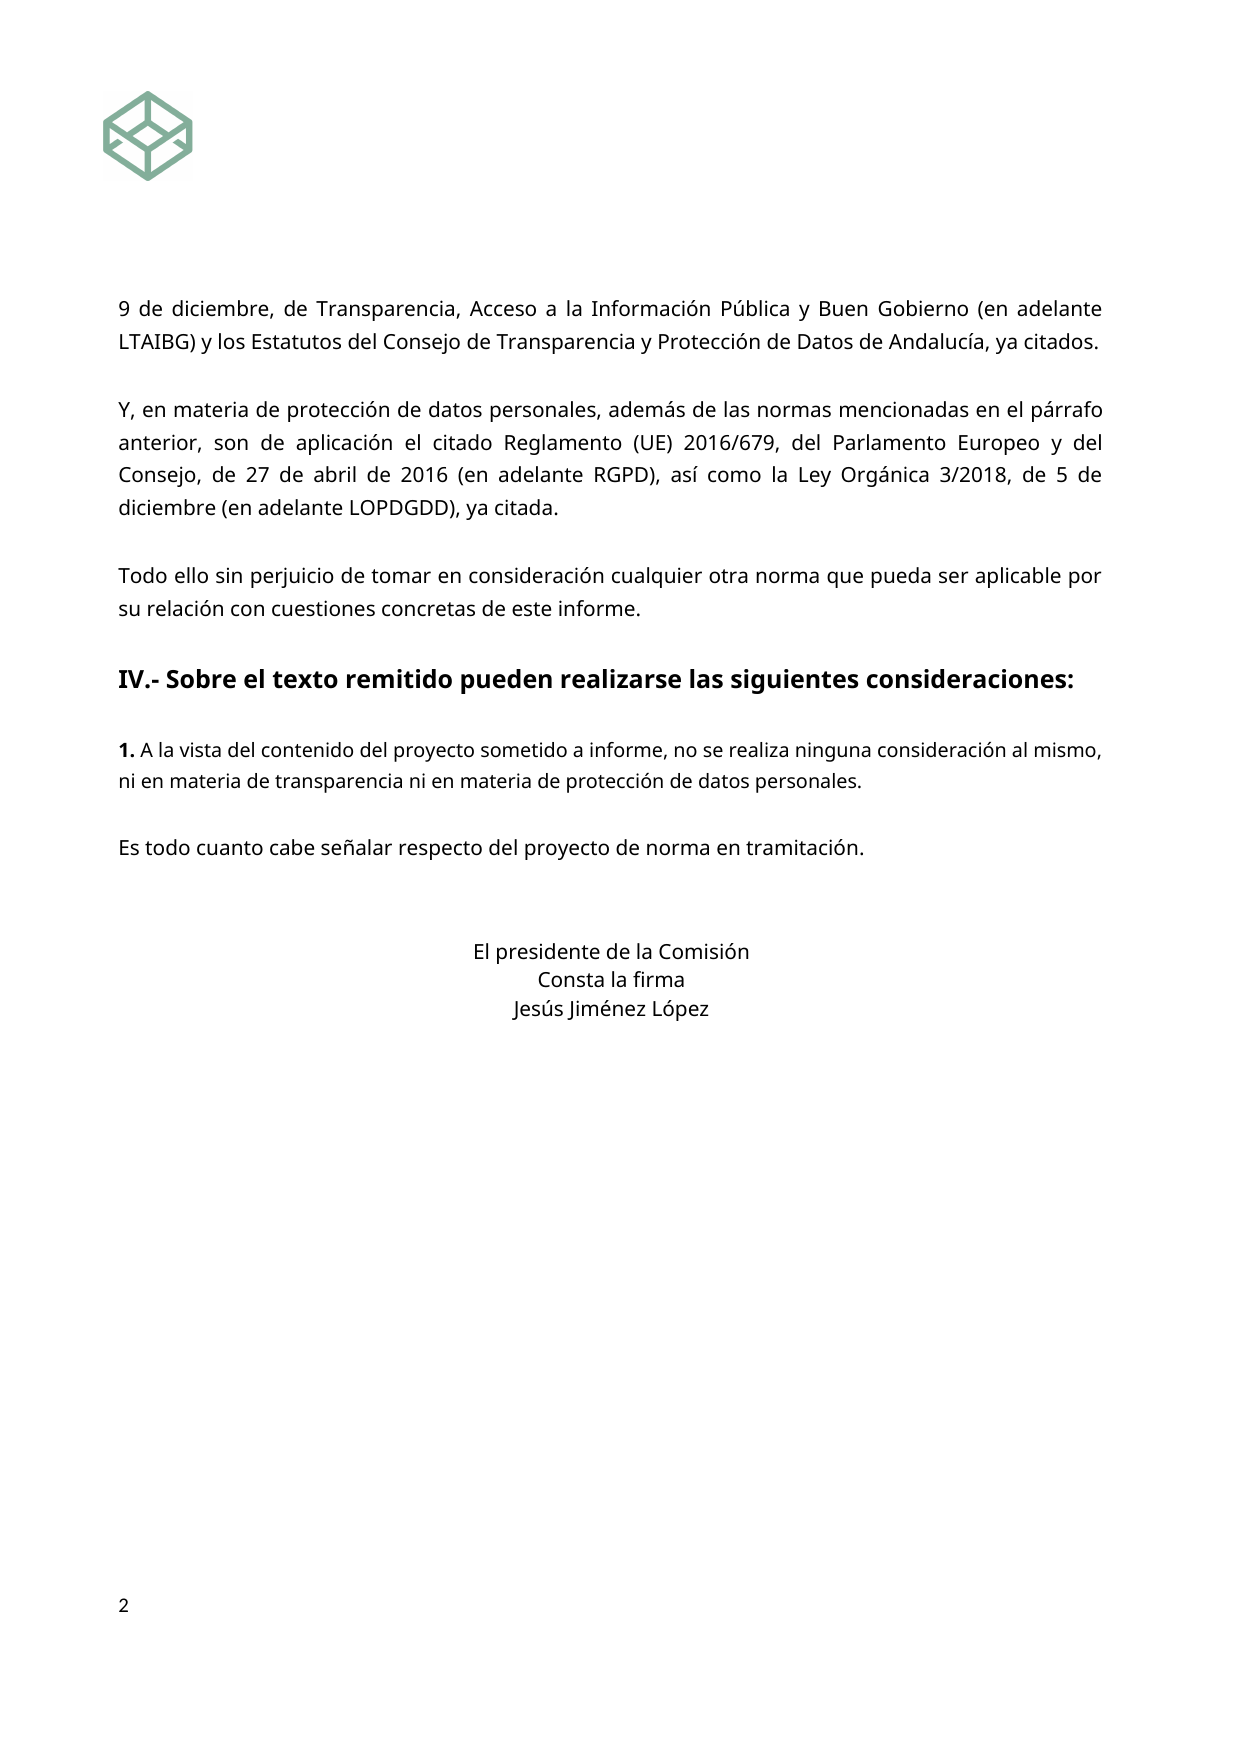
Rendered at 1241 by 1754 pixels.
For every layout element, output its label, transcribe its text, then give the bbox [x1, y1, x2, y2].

text Y, en materia de protección de datos personales, además de las normas mencionadas en el párrafo anterior, son de aplicación el citado Reglamento (UE) 2016/679, del Parlamento Europeo y del Consejo, de 27 de abril de 2016 (en adelante RGPD), así como la Ley Orgánica 3/2018, de 5 de diciembre (en adelante LOPDGDD), ya citada. [118, 395, 1104, 521]
text Jesús Jiménez López [118, 994, 1104, 1022]
text Todo ello sin perjuicio de tomar en consideración cualquier otra norma que pueda ser aplicable por su relación con cuestiones concretas de este informe. [118, 561, 1104, 622]
text 1. A la vista del contenido del proyecto sometido a informe, no se realiza ninguna consideración al mismo, ni en materia de transparencia ni en materia de protección de datos personales. [118, 736, 1104, 794]
text 9 de diciembre, de Transparencia, Acceso a la Información Pública y Buen Gobierno (en adelante LTAIBG) y los Estatutos del Consejo de Transparencia y Protección de Datos de Andalucía, ya citados. [118, 294, 1104, 356]
text IV.- Sobre el texto remitido pueden realizarse las siguientes consideraciones: [118, 662, 1104, 696]
text Consta la firma [118, 965, 1104, 994]
text Es todo cuanto cabe señalar respecto del proyecto de norma en tramitación. [118, 833, 1104, 862]
picture [103, 91, 193, 181]
text El presidente de la Comisión [118, 937, 1104, 965]
